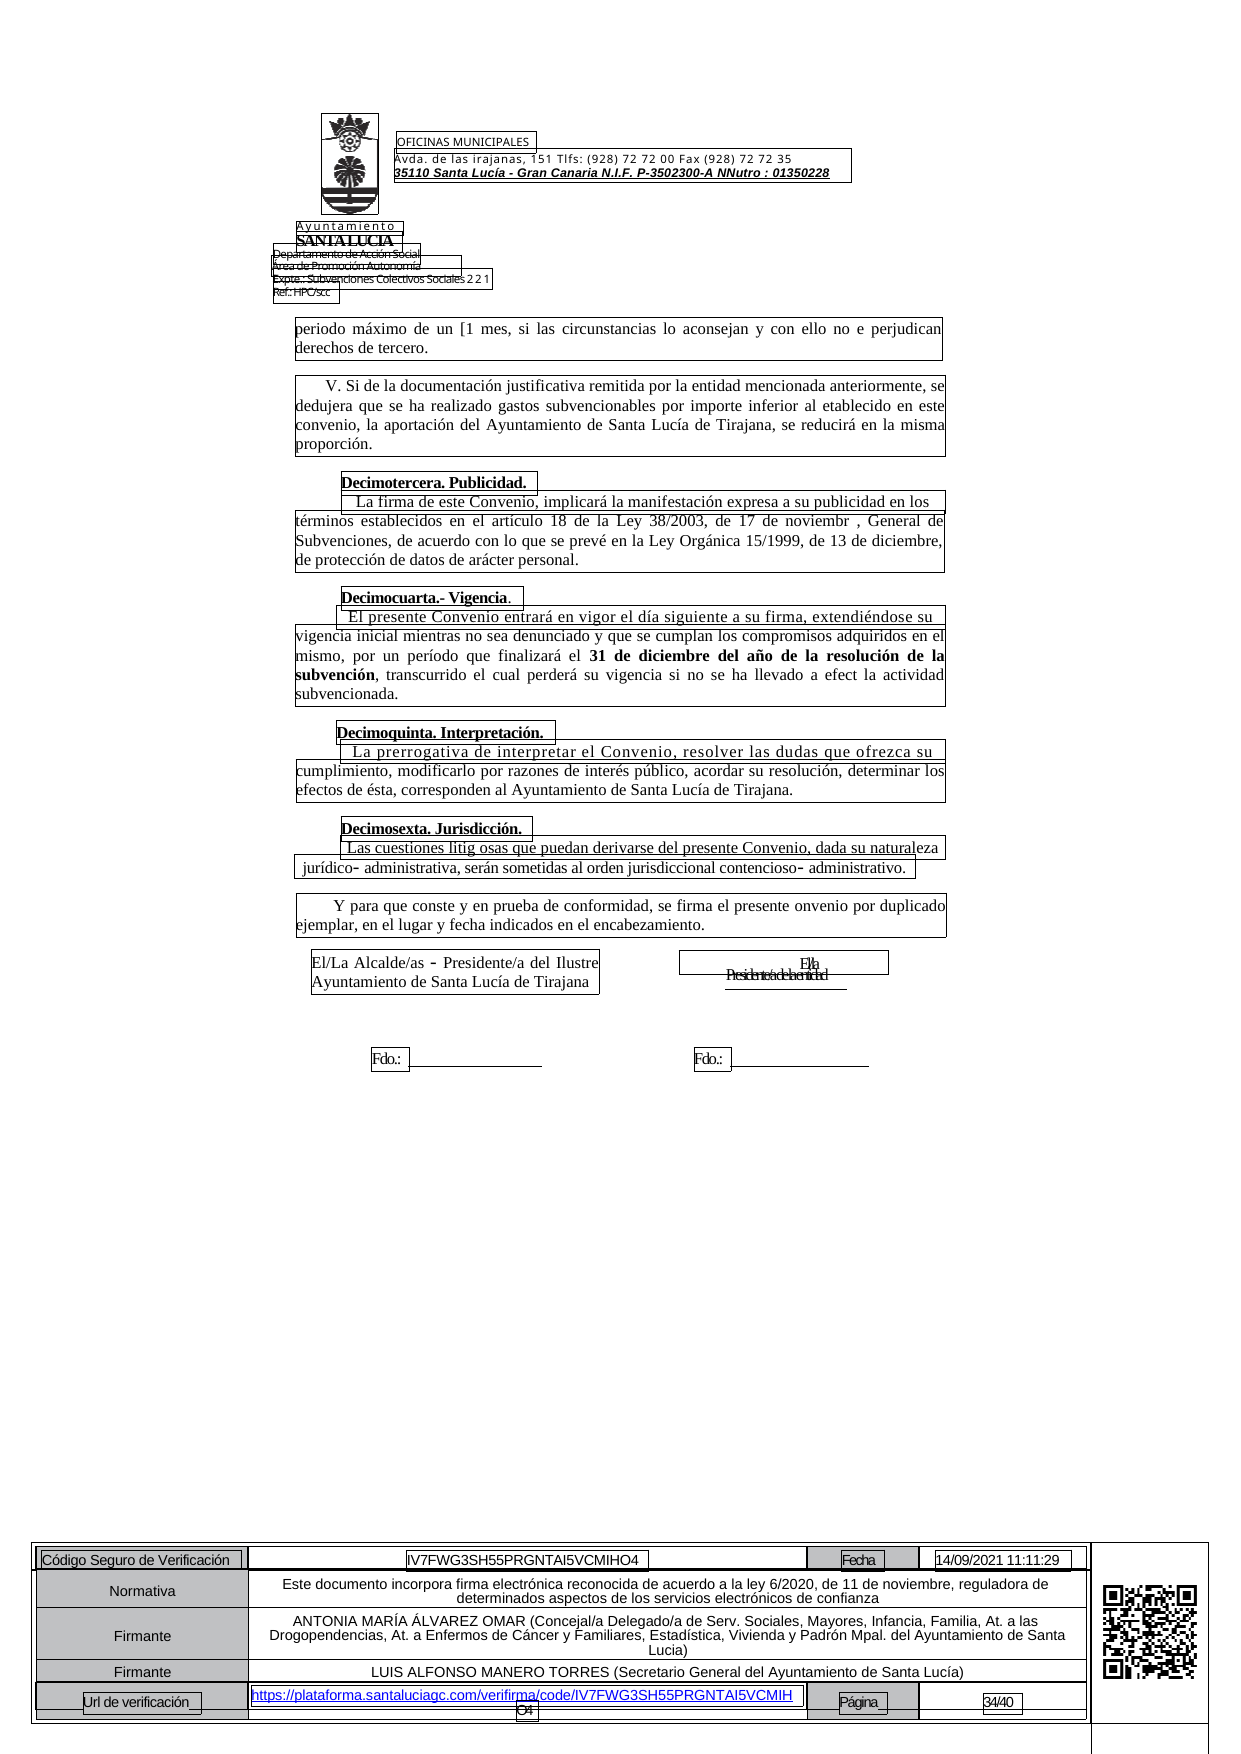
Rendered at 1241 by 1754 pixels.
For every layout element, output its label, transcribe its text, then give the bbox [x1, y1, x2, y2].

text jurídico- administrativa, serán sometidas al orden jurisdiccional contencioso- administrativo. [295, 858, 915, 877]
text Fdo.: [372, 1049, 409, 1068]
text [297, 244, 402, 248]
text Url de verificación [84, 1693, 201, 1711]
text Expte.: Subvenciones Colectivos Sociales 2 2 1 [274, 273, 492, 286]
text términos establecidos en el artículo 18 de la Ley 38/2003, de 17 de noviembr , General de Subvenciones, de acuerdo con lo que se prevé en la Ley Orgánica 15/1999, de 13 de diciembre, de protección de datos de arácter personal. [296, 511, 944, 569]
text Departamento de Acción Social [274, 248, 420, 255]
text 34/40 [984, 1694, 1022, 1711]
picture [1092, 1543, 1208, 1754]
text SANTA LUCIA [297, 232, 402, 243]
text La firma de este Convenio, implicará la manifestación expresa a su publicidad en los [342, 492, 945, 510]
text Y para que conste y en prueba de conformidad, se firma el presente onvenio por duplicado ejemplar, en el lugar y fecha indicados en el encabezamiento. [297, 896, 946, 934]
table_cell Firmante [37, 1608, 248, 1659]
text IV7FWG3SH55PRGNTAI5VCMIHO4 [407, 1551, 648, 1569]
text El/la Presidente/a de la entidad [726, 961, 847, 983]
table_cell LUIS ALFONSO MANERO TORRES (Secretario General del Ayuntamiento de Santa Lucía) [249, 1660, 1086, 1681]
text Decimoquinta. Interpretación. [337, 722, 555, 742]
text Ref.: HPC/scc [274, 286, 339, 299]
text 35110 Santa Lucía - Gran Canaria N.I.F. P-3502300-A NNutro : 01350228 [395, 167, 851, 180]
text OFICINAS MUNICIPALES [397, 136, 536, 148]
text Área de Promoción Autonomía Personal [274, 269, 461, 273]
picture [322, 114, 378, 214]
text Página [840, 1693, 887, 1711]
table_cell Firmante [37, 1660, 248, 1681]
text Las cuestiones litig osas que puedan derivarse del presente Convenio, dada su naturaleza [341, 838, 945, 857]
text El presente Convenio entrará en vigor el día siguiente a su firma, extendiéndose su [337, 607, 945, 624]
text cumplimiento, modificarlo por razones de interés público, acordar su resolución, determinar los efectos de ésta, corresponden al Ayuntamiento de Santa Lucía de Tirajana. [297, 761, 945, 799]
text Decimotercera. Publicidad. [342, 473, 537, 490]
text La prerrogativa de interpretar el Convenio, resolver las dudas que ofrezca su [341, 742, 945, 759]
text Fecha [842, 1551, 884, 1569]
text vigencia inicial mientras no sea denunciado y que se cumplan los compromisos adquiridos en el mismo, por un período que finalizará el 31 de diciembre del año de la resolución de la subvención, transcurrido el cual perderá su vigencia si no se ha llevado a efect la actividad subvencionada. [296, 626, 945, 703]
text O4 [517, 1701, 538, 1719]
text Ayuntamiento [297, 222, 403, 231]
text Decimosexta. Jurisdicción. [342, 819, 532, 835]
table_header Este documento incorpora firma electrónica reconocida de acuerdo a la ley 6/2020, de 11 de noviembre, reguladora de determinados aspectos de los servicios electrónicos de confianza [249, 1570, 1086, 1607]
text V. Si de la documentación justificativa remitida por la entidad mencionada anteriormente, se dedujera que se ha realizado gastos subvencionables por importe inferior al etablecido en este convenio, la aportación del Ayuntamiento de Santa Lucía de Tirajana, se reducirá en la misma proporción. [296, 376, 945, 453]
text Avda. de las irajanas, 151 Tlfs: (928) 72 72 00 Fax (928) 72 72 35 [395, 153, 851, 167]
text 14/09/2021 11:11:29 [936, 1551, 1071, 1569]
text Área de Promoción Autonomía Personal [272, 259, 461, 268]
text https://plataforma.santaluciagc.com/verifirma/code/IV7FWG3SH55PRGNTAI5VCMIH [252, 1686, 803, 1704]
table_header Normativa [37, 1570, 248, 1607]
text periodo máximo de un [1 mes, si las circunstancias lo aconsejan y con ello no e perjudican derechos de tercero. [296, 319, 942, 358]
text Decimocuarta.- Vigencia. [342, 588, 523, 605]
text Fdo.: [695, 1049, 731, 1068]
table_cell ANTONIA MARÍA ÁLVAREZ OMAR (Concejal/a Delegado/a de Serv. Sociales, Mayores, Infancia, Familia, At. a las Drogopendencias, At. a Enfermos de Cáncer y Familiares, Estadística, Vivienda y Padrón Mpal. del Ayuntamiento de Santa Lucia) [249, 1608, 1086, 1659]
text El/La Alcalde/as - Presidente/a del Ilustre Ayuntamiento de Santa Lucía de Tirajana [312, 953, 599, 992]
text Código Seguro de Verificación [42, 1551, 241, 1569]
